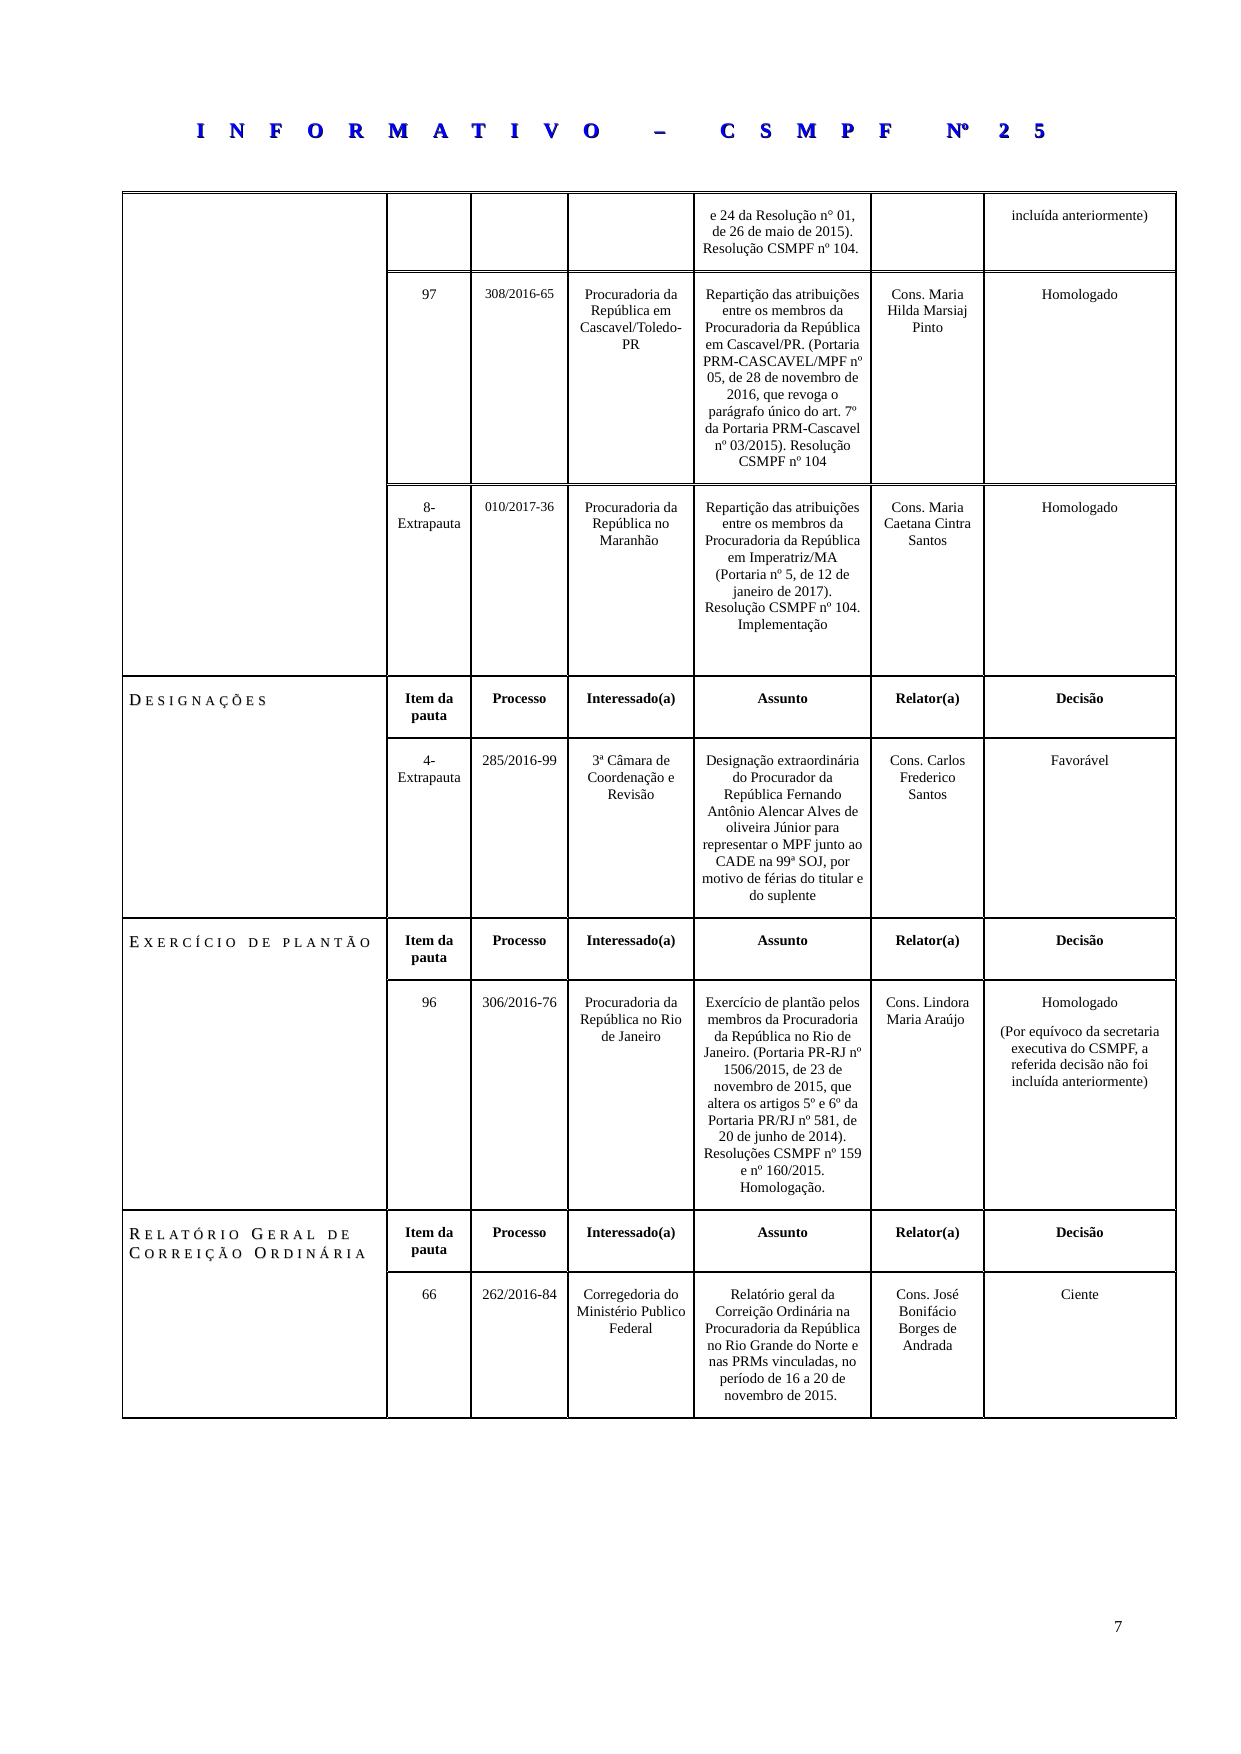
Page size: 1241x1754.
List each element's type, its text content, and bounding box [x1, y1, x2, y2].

table_cell Interessado(a) [569, 1211, 693, 1271]
table_cell Cons. José Bonifácio Borges de Andrada [872, 1273, 983, 1417]
table_cell Relatório geral da Correição Ordinária na Procuradoria da República no Rio Grande do Norte e nas PRMs vinculadas, no período de 16 a 20 de novembro de 2015. [695, 1273, 870, 1417]
table_cell Assunto [695, 677, 870, 737]
table_cell Favorável [985, 739, 1175, 916]
table_cell Ciente [985, 1273, 1175, 1417]
table_cell 262/2016-84 [472, 1273, 567, 1417]
table_cell Designação extraordinária do Procurador da República Fernando Antônio Alencar Alves de oliveira Júnior para representar o MPF junto ao CADE na 99ª SOJ, por motivo de férias do titular e do suplente [695, 739, 870, 916]
table_cell Procuradoria da República em Cascavel/Toledo-PR [569, 273, 693, 483]
table_cell Cons. Maria Hilda Marsiaj Pinto [872, 273, 983, 483]
table_cell Cons. Maria Caetana Cintra Santos [872, 486, 983, 674]
table_cell 306/2016-76 [472, 981, 567, 1208]
table_cell 285/2016-99 [472, 739, 567, 916]
table_cell Exercício de plantão [123, 919, 386, 1208]
table_cell Item da pauta [388, 919, 470, 978]
table_cell Exercício de plantão pelos membros da Procuradoria da República no Rio de Janeiro. (Portaria PR-RJ nº 1506/2015, de 23 de novembro de 2015, que altera os artigos 5º e 6º da Portaria PR/RJ nº 581, de 20 de junho de 2014). Resoluções CSMPF nº 159 e nº 160/2015. Homologação. [695, 981, 870, 1208]
table_cell Assunto [695, 919, 870, 978]
table_cell 97 [388, 273, 470, 483]
table_cell 4-Extrapauta [388, 739, 470, 916]
table_cell 96 [388, 981, 470, 1208]
table_cell Homologado [985, 273, 1175, 483]
table_cell 66 [388, 1273, 470, 1417]
table_cell Cons. Carlos Frederico Santos [872, 739, 983, 916]
table_cell Repartição das atribuições entre os membros da Procuradoria da República em Imperatriz/MA (Portaria nº 5, de 12 de janeiro de 2017). Resolução CSMPF nº 104. Implementação [695, 486, 870, 674]
table_cell Processo [472, 1211, 567, 1271]
table_cell Interessado(a) [569, 677, 693, 737]
table_cell Procuradoria da República no Maranhão [569, 486, 693, 674]
table_cell Corregedoria do Ministério Publico Federal [569, 1273, 693, 1417]
table_cell [388, 194, 470, 270]
table_cell Interessado(a) [569, 919, 693, 978]
table_cell 010/2017-36 [472, 486, 567, 674]
table_cell Homologado [985, 486, 1175, 674]
table_cell Procuradoria da República no Rio de Janeiro [569, 981, 693, 1208]
table_cell Decisão [985, 1211, 1175, 1271]
table_cell 3ª Câmara de Coordenação e Revisão [569, 739, 693, 916]
table_cell incluída anteriormente) [985, 194, 1175, 270]
table_cell Relatório Geral de Correição Ordinária [123, 1211, 386, 1417]
table_cell Relator(a) [872, 1211, 983, 1271]
table_cell [872, 194, 983, 270]
table_cell Decisão [985, 677, 1175, 737]
table_cell Item da pauta [388, 677, 470, 737]
table_cell 308/2016-65 [472, 273, 567, 483]
table_cell Repartição das atribuições entre os membros da Procuradoria da República em Cascavel/PR. (Portaria PRM-CASCAVEL/MPF nº 05, de 28 de novembro de 2016, que revoga o parágrafo único do art. 7º da Portaria PRM-Cascavel nº 03/2015). Resolução CSMPF nº 104 [695, 273, 870, 483]
table_cell [472, 194, 567, 270]
table_cell Processo [472, 919, 567, 978]
table_cell 8-Extrapauta [388, 486, 470, 674]
table_cell Item da pauta [388, 1211, 470, 1271]
table_cell Relator(a) [872, 677, 983, 737]
table_cell e 24 da Resolução n° 01, de 26 de maio de 2015). Resolução CSMPF nº 104. [695, 194, 870, 270]
table_cell Decisão [985, 919, 1175, 978]
table_cell [123, 194, 386, 674]
table_cell Relator(a) [872, 919, 983, 978]
table_cell Designações [123, 677, 386, 916]
table_cell Processo [472, 677, 567, 737]
table_cell [569, 194, 693, 270]
table_cell Cons. Lindora Maria Araújo [872, 981, 983, 1208]
table_cell Homologado (Por equívoco da secretaria executiva do CSMPF, a referida decisão não foi incluída anteriormente) [985, 981, 1175, 1208]
table_cell Assunto [695, 1211, 870, 1271]
